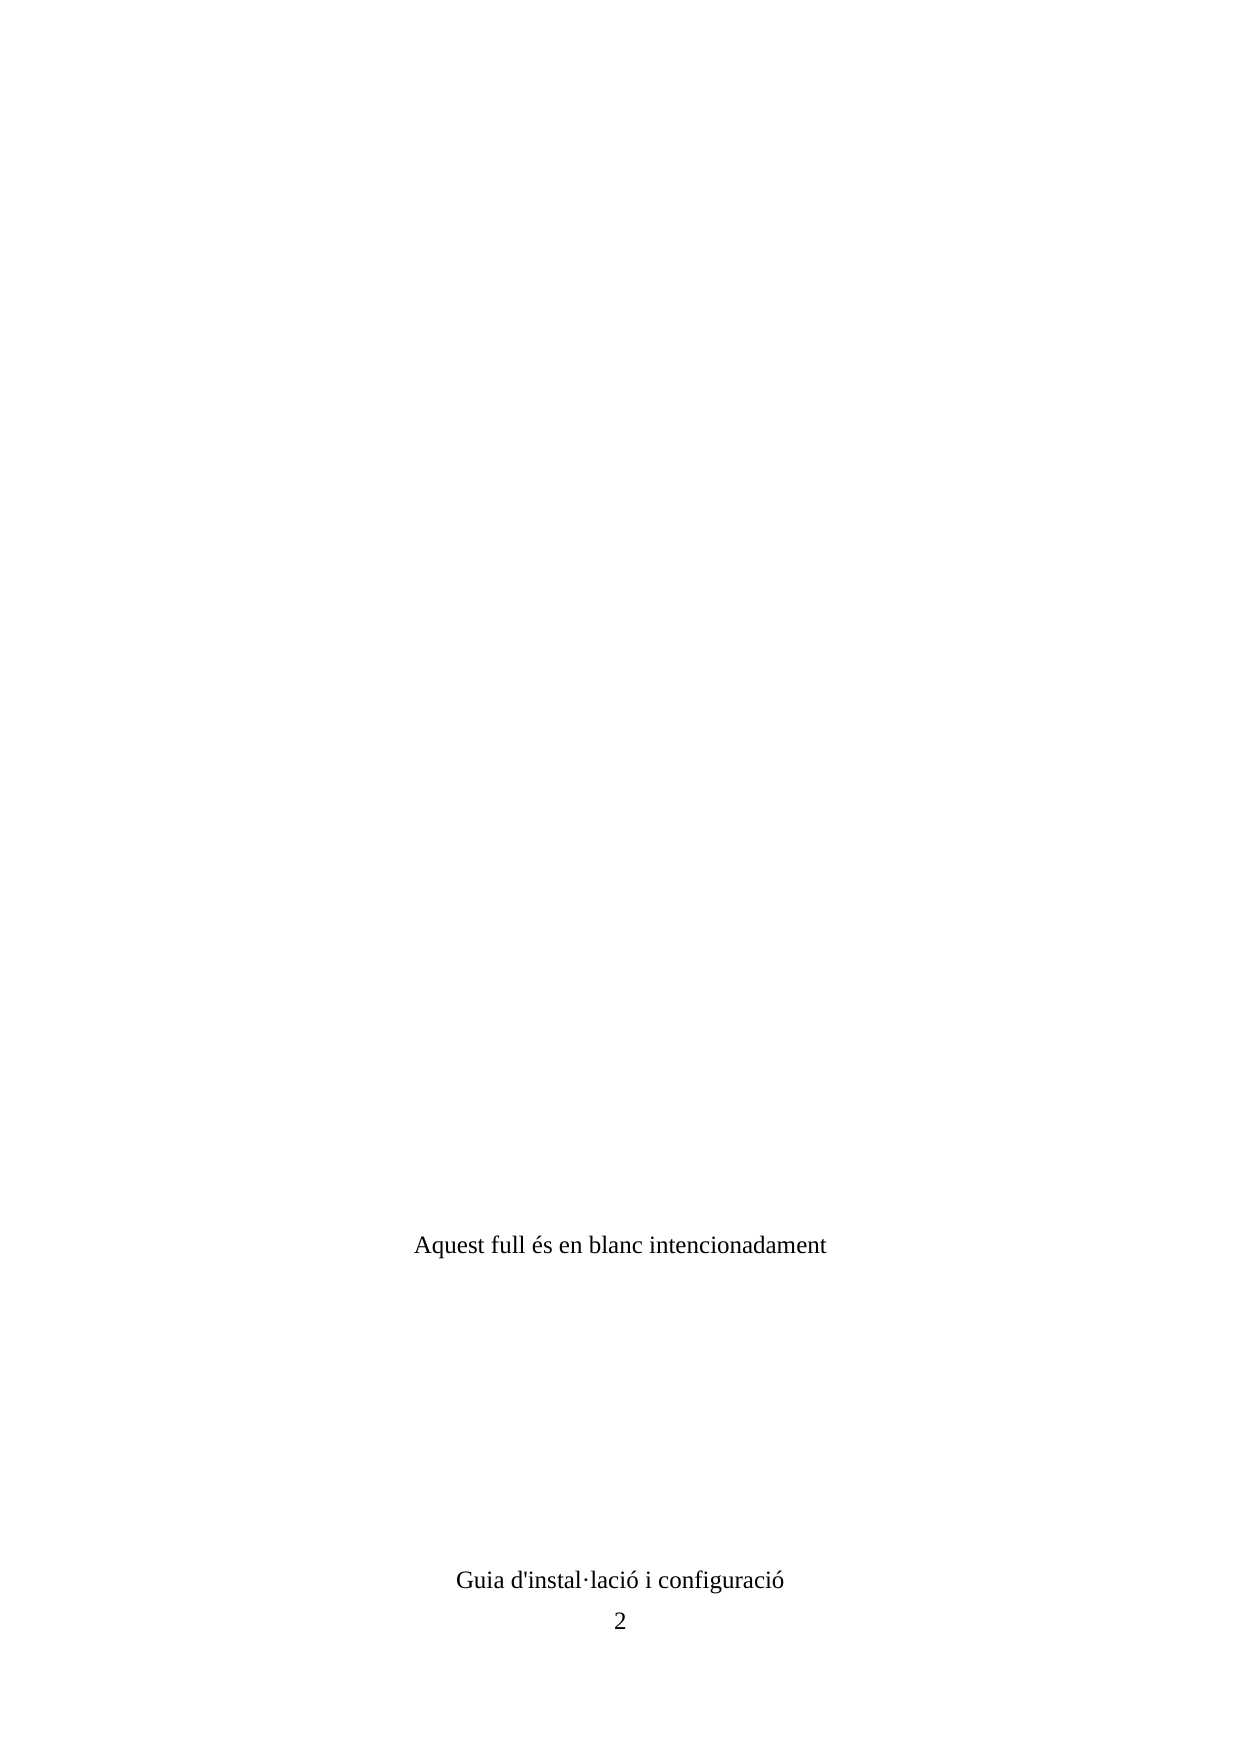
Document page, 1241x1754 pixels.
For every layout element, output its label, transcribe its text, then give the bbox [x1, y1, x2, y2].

text Aquest full és en blanc intencionadament [118, 1230, 1122, 1258]
text Guia d'instal·lació i configuració [118, 1565, 1122, 1594]
